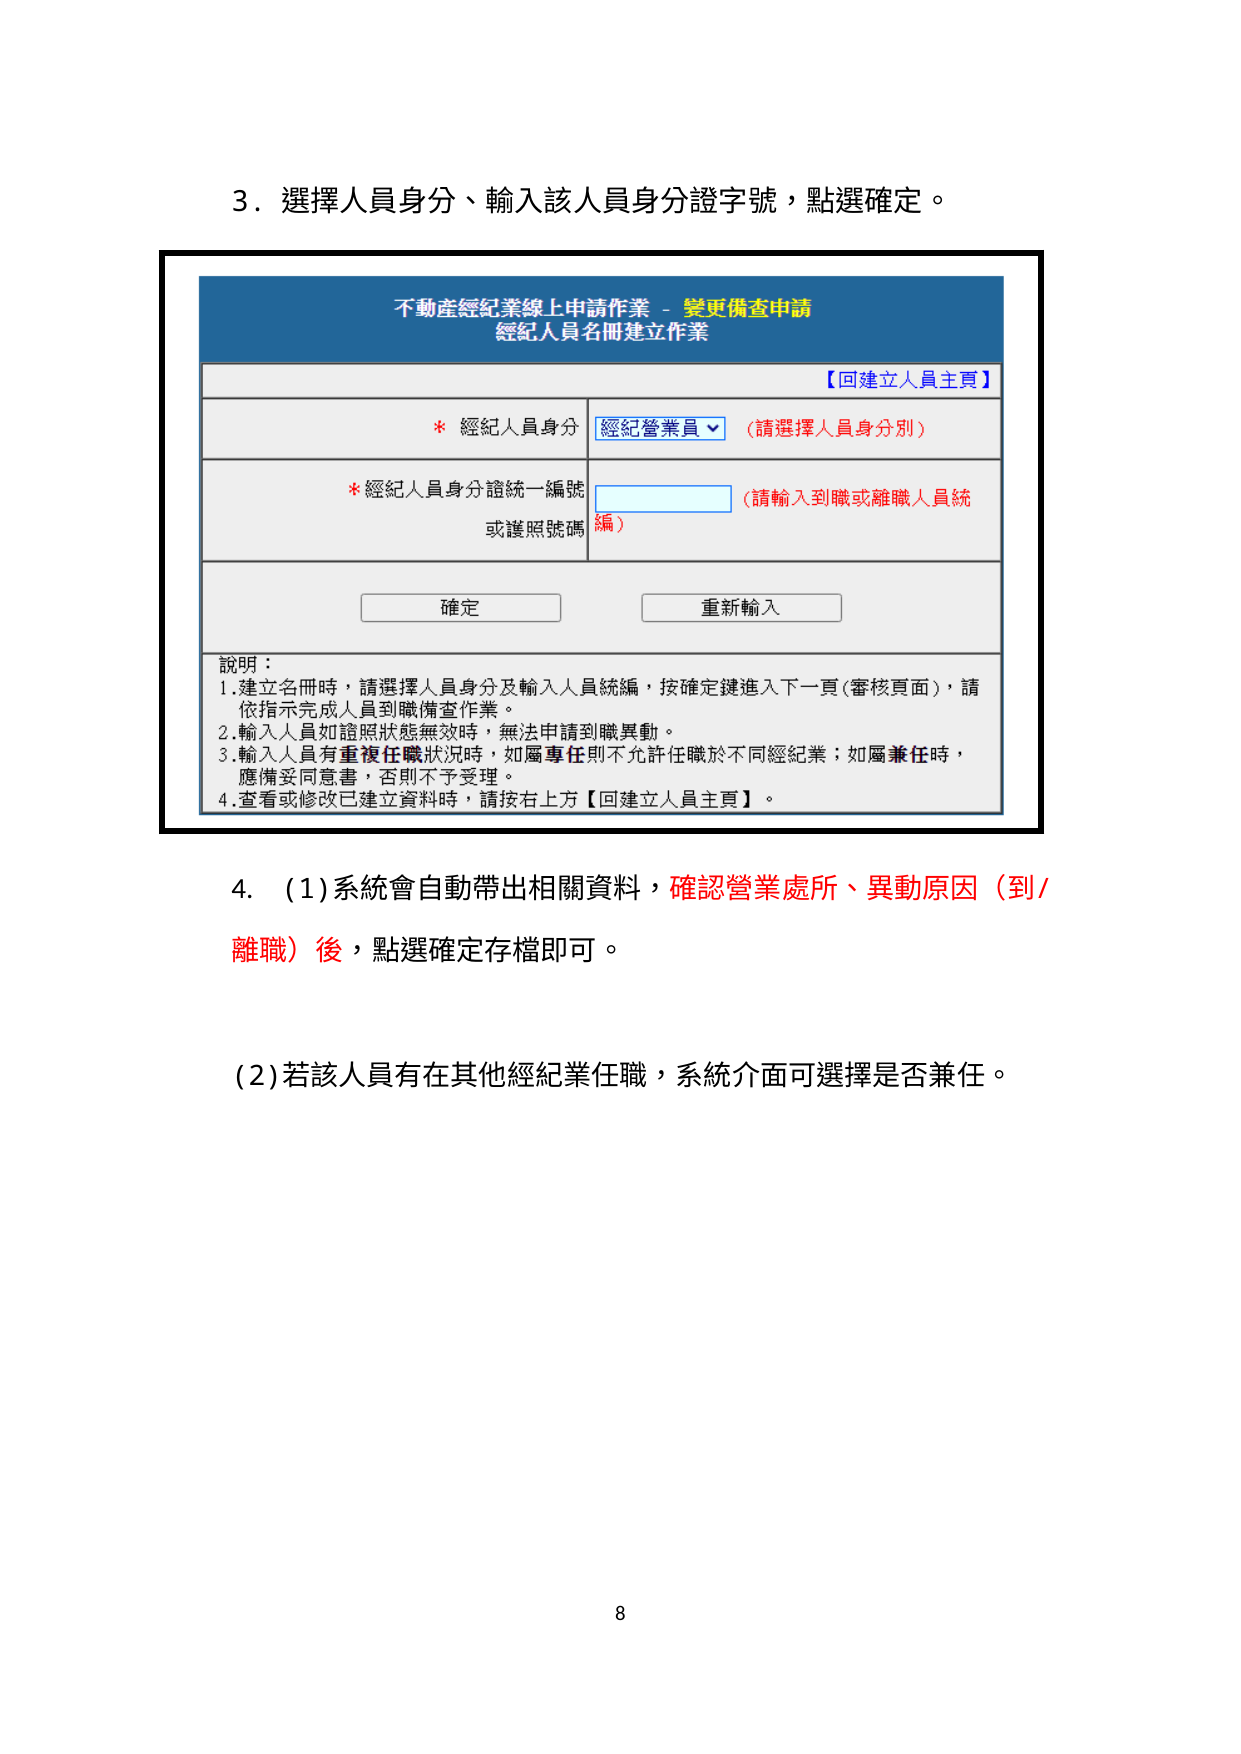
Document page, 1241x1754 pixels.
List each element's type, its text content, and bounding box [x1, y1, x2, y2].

list (1)系統會自動帶出相關資料，確認營業處所、異動原因（到/離職）後，點選確定存檔即可。 [231, 844, 1053, 969]
list 選擇人員身分、輸入該人員身分證字號，點選確定。 [231, 157, 1053, 219]
text (2)若該人員有在其他經紀業任職，系統介面可選擇是否兼任。 [231, 1032, 1053, 1094]
